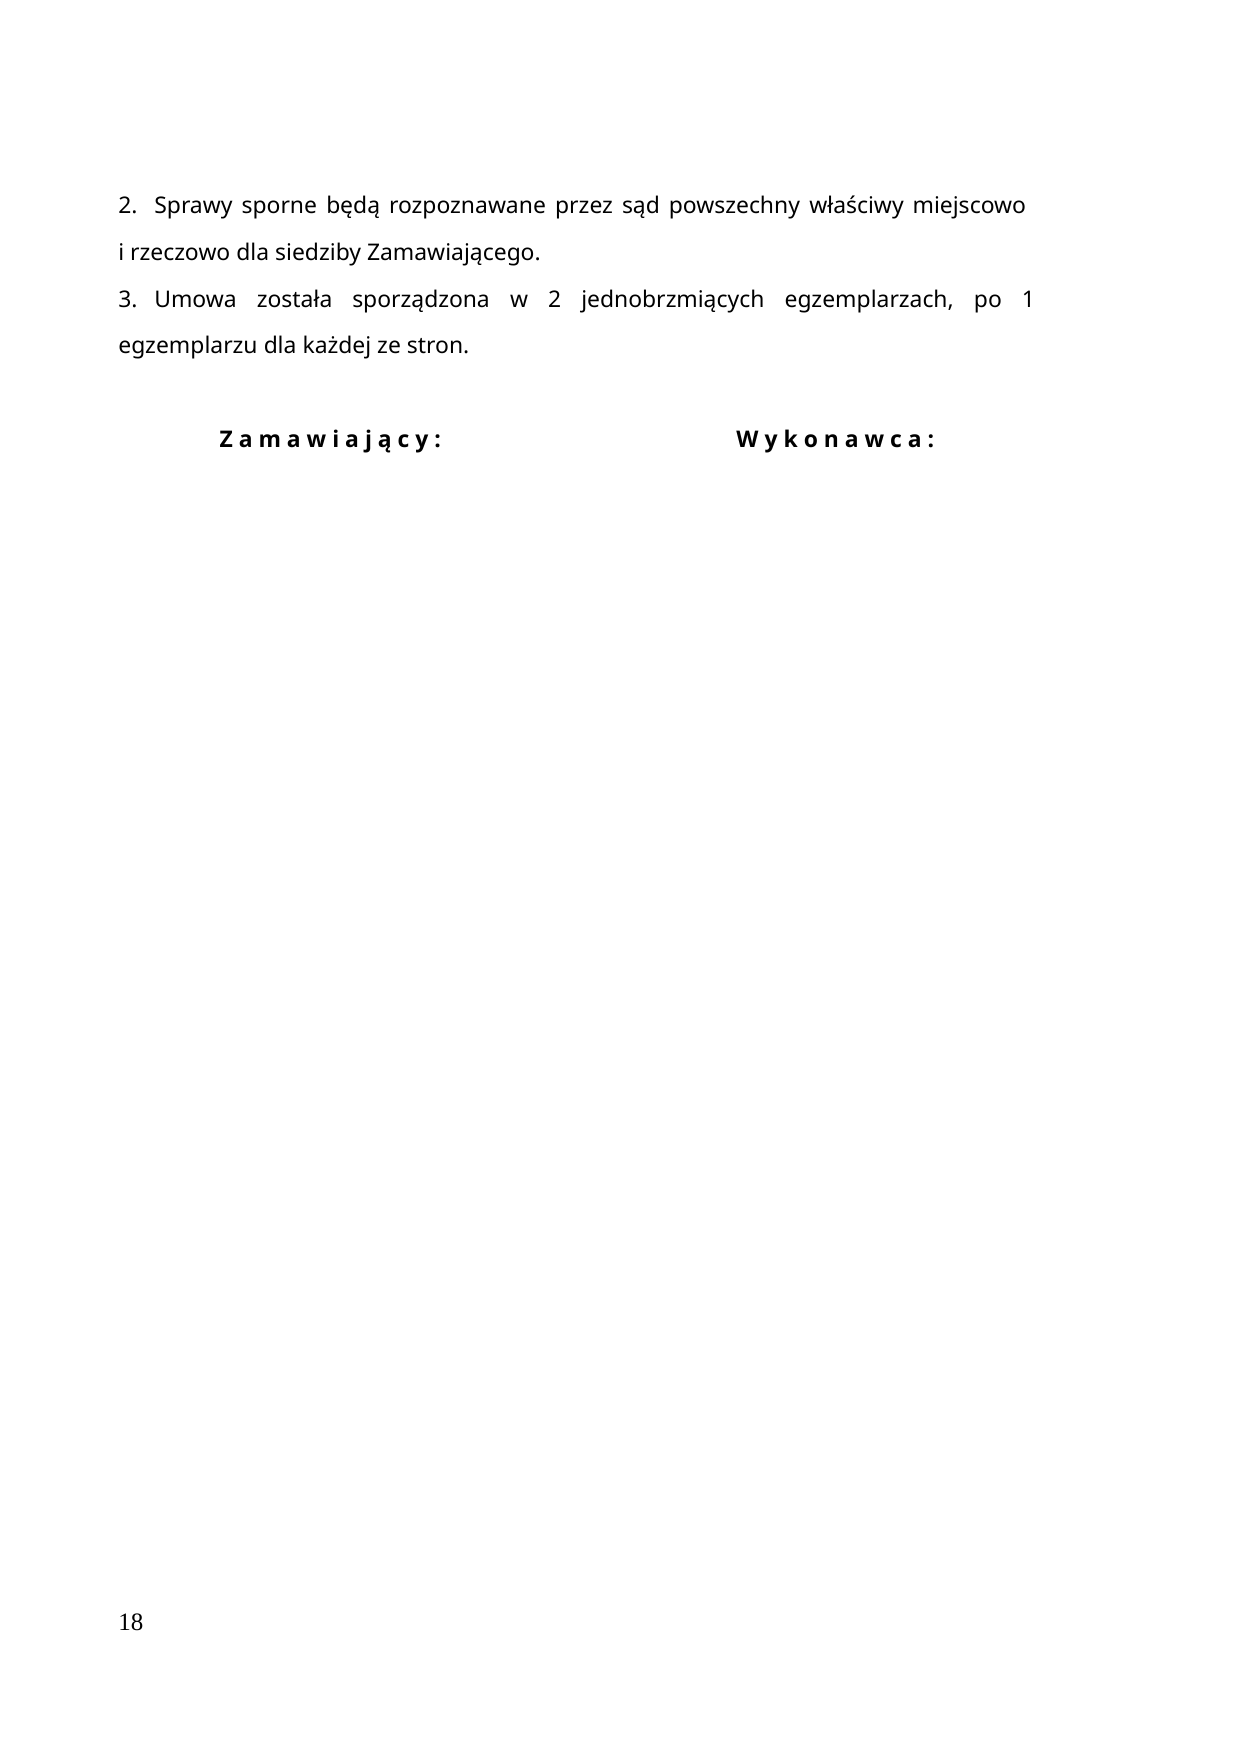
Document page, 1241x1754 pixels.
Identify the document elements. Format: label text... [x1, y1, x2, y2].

list Sprawy sporne będą rozpoznawane przez sąd powszechny właściwy miejscowo i rzeczowo dla siedziby Zamawiającego. [118, 189, 1035, 267]
list Umowa została sporządzona w 2 jednobrzmiących egzemplarzach, po 1 egzemplarzu dla każdej ze stron. [118, 283, 1035, 361]
text Z a m a w i a j ą c y : W y k o n a w c a : [118, 423, 1035, 454]
